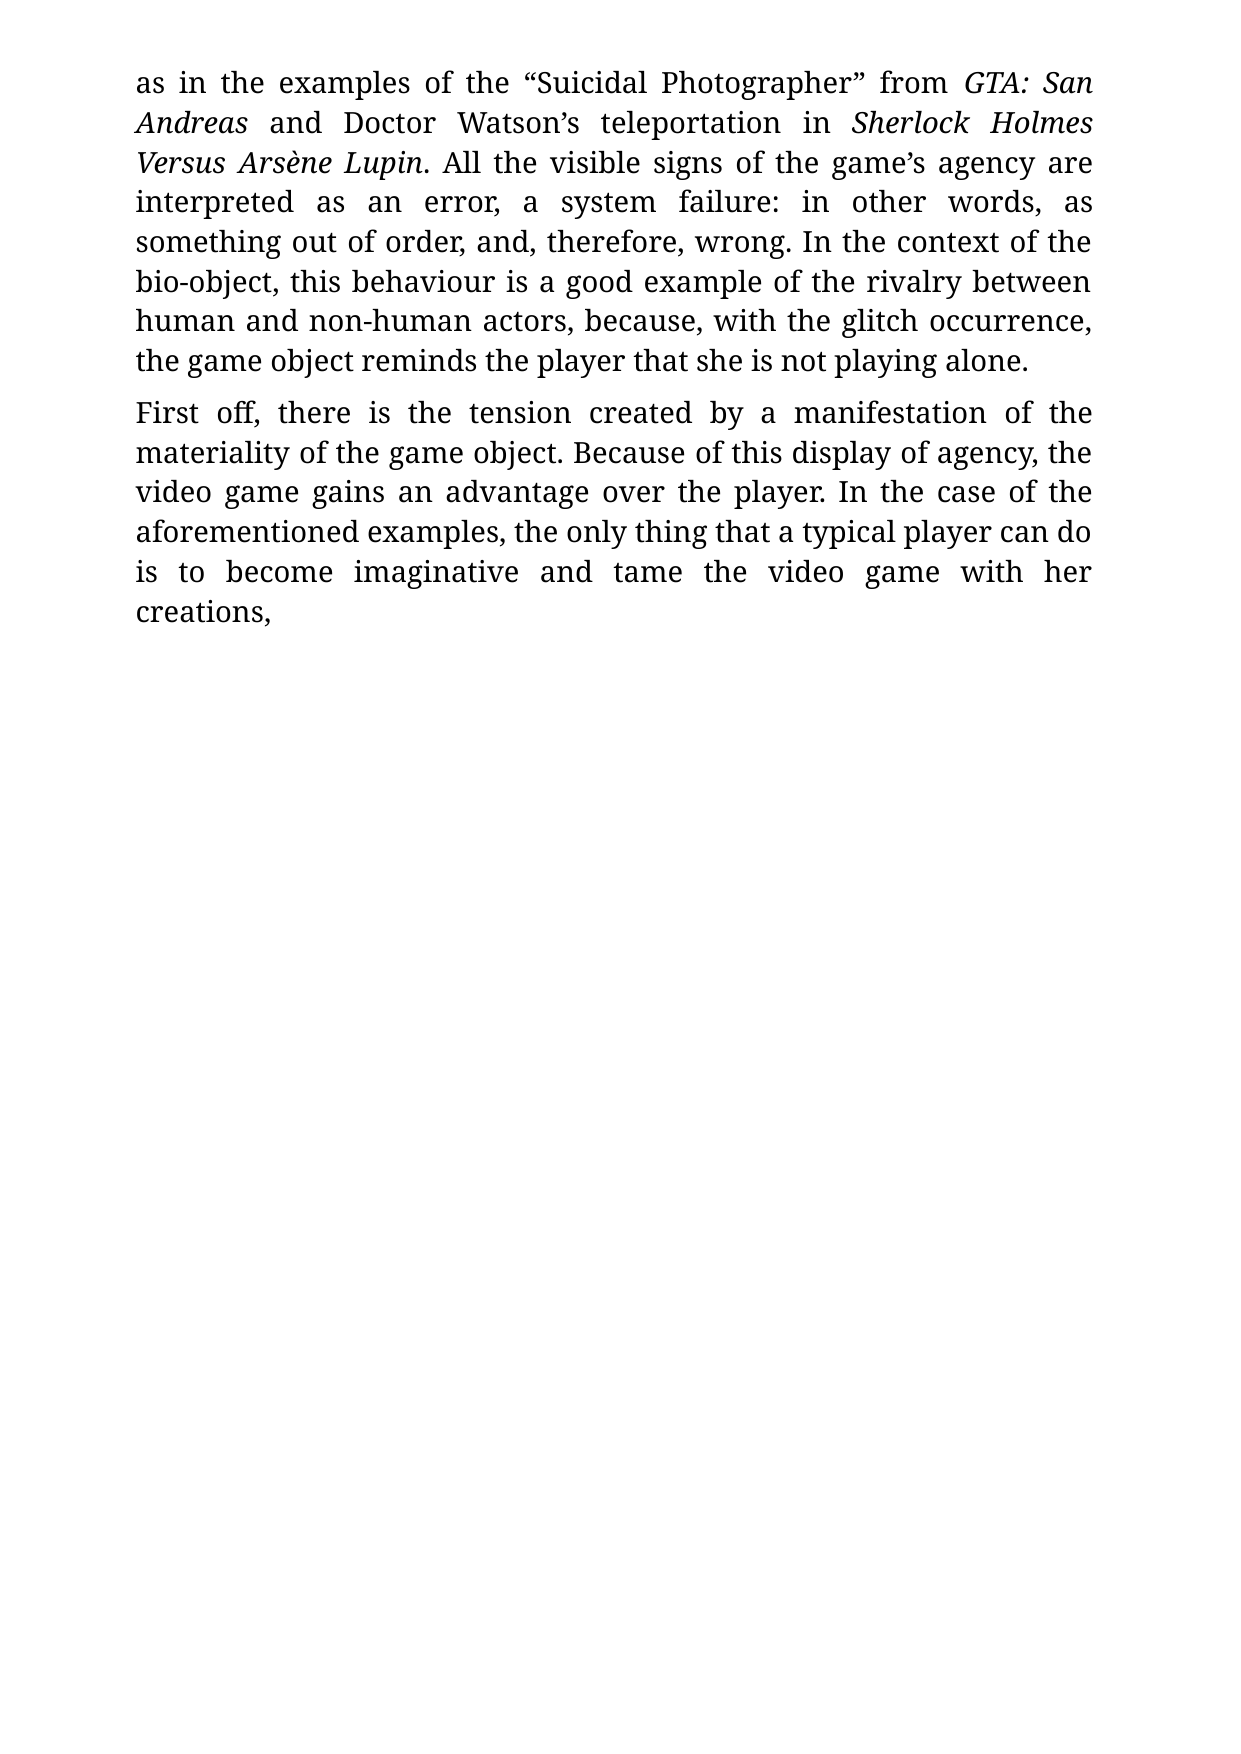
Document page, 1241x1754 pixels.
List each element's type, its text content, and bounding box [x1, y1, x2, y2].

text as in the examples of the “Suicidal Photographer” from GTA: San Andreas and Doctor Watson’s teleportation in Sherlock Holmes Versus Arsène Lupin. All the visible signs of the game’s agency are interpreted as an error, a system failure: in other words, as something out of order, and, therefore, wrong. In the context of the bio-object, this behaviour is a good example of the rivalry between human and non-human actors, because, with the glitch occurrence, the game object reminds the player that she is not playing alone. [135, 62, 1093, 380]
text First off, there is the tension created by a manifestation of the materiality of the game object. Because of this display of agency, the video game gains an advantage over the player. In the case of the aforementioned examples, the only thing that a typical player can do is to become imaginative and tame the video game with her creations, [135, 392, 1093, 631]
